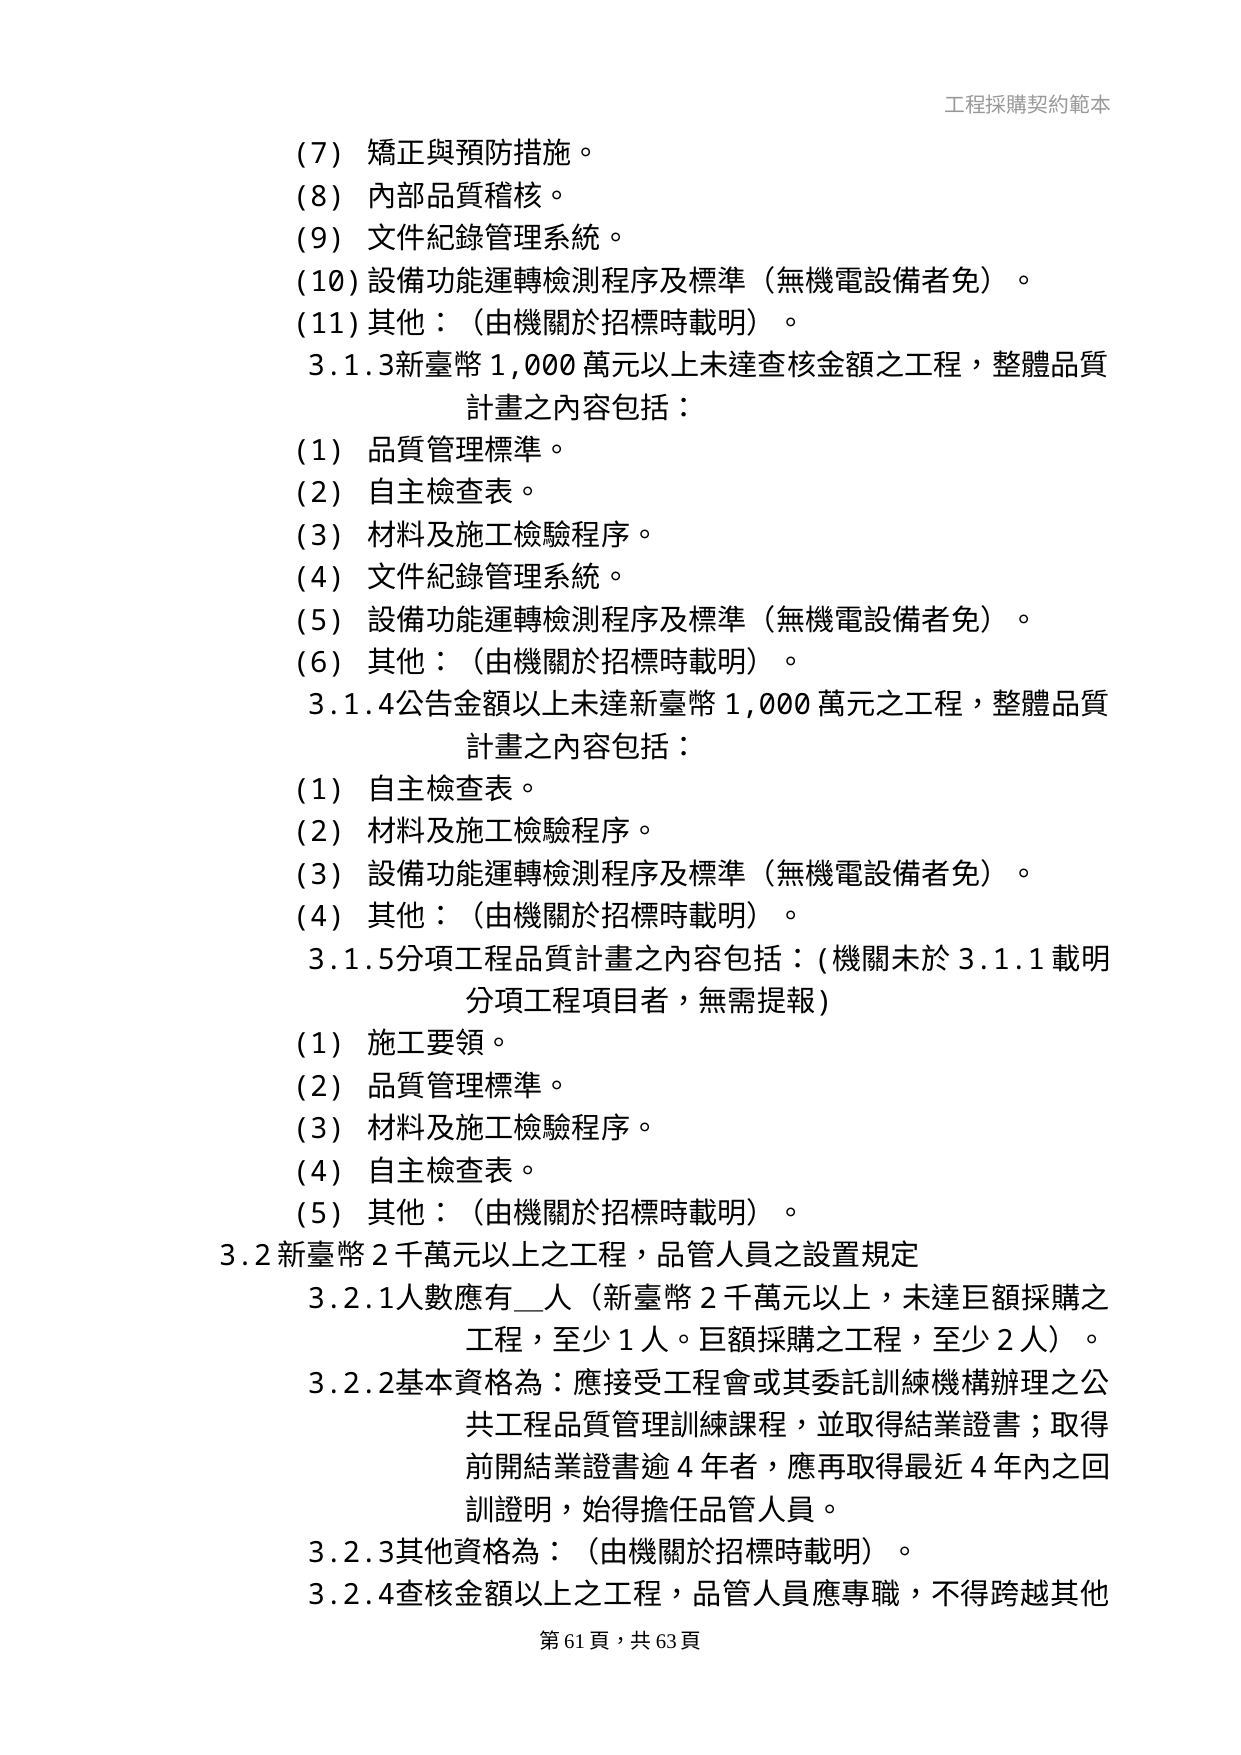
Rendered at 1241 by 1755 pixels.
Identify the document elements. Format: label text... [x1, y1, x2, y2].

list 施工要領。 [292, 1020, 1110, 1062]
list 文件紀錄管理系統。 [292, 554, 1110, 596]
list 內部品質稽核。 [292, 172, 1110, 215]
list 矯正與預防措施。 [292, 130, 1110, 172]
list 設備功能運轉檢測程序及標準（無機電設備者免）。 [292, 596, 1110, 638]
list 其他：（由機關於招標時載明）。 [292, 299, 1110, 342]
list 新臺幣2千萬元以上之工程，品管人員之設置規定 [218, 1232, 1110, 1274]
list 材料及施工檢驗程序。 [292, 808, 1110, 850]
list 自主檢查表。 [292, 766, 1110, 808]
list 材料及施工檢驗程序。 [292, 1105, 1110, 1147]
list 分項工程品質計畫之內容包括：(機關未於3.1.1載明分項工程項目者，無需提報) [307, 935, 1110, 1020]
list 文件紀錄管理系統。 [292, 215, 1110, 257]
list 人數應有＿人（新臺幣2千萬元以上，未達巨額採購之工程，至少1人。巨額採購之工程，至少2人）。 [307, 1274, 1110, 1359]
list 新臺幣1,000萬元以上未達查核金額之工程，整體品質計畫之內容包括： [307, 342, 1110, 427]
list 其他：（由機關於招標時載明）。 [292, 893, 1110, 935]
list 公告金額以上未達新臺幣1,000萬元之工程，整體品質計畫之內容包括： [307, 681, 1110, 766]
list 自主檢查表。 [292, 469, 1110, 511]
list 其他資格為：（由機關於招標時載明）。 [307, 1528, 1110, 1571]
list 設備功能運轉檢測程序及標準（無機電設備者免）。 [292, 257, 1110, 299]
list 品質管理標準。 [292, 1062, 1110, 1105]
list 基本資格為：應接受工程會或其委託訓練機構辦理之公共工程品質管理訓練課程，並取得結業證書；取得前開結業證書逾4年者，應再取得最近4年內之回訓證明，始得擔任品管人員。 [307, 1359, 1110, 1528]
list 其他：（由機關於招標時載明）。 [292, 1189, 1110, 1232]
list 材料及施工檢驗程序。 [292, 511, 1110, 554]
list 其他：（由機關於招標時載明）。 [292, 638, 1110, 681]
list 設備功能運轉檢測程序及標準（無機電設備者免）。 [292, 850, 1110, 893]
list 品質管理標準。 [292, 427, 1110, 469]
list 查核金額以上之工程，品管人員應專職，不得跨越其他 [307, 1571, 1110, 1613]
list 自主檢查表。 [292, 1147, 1110, 1189]
